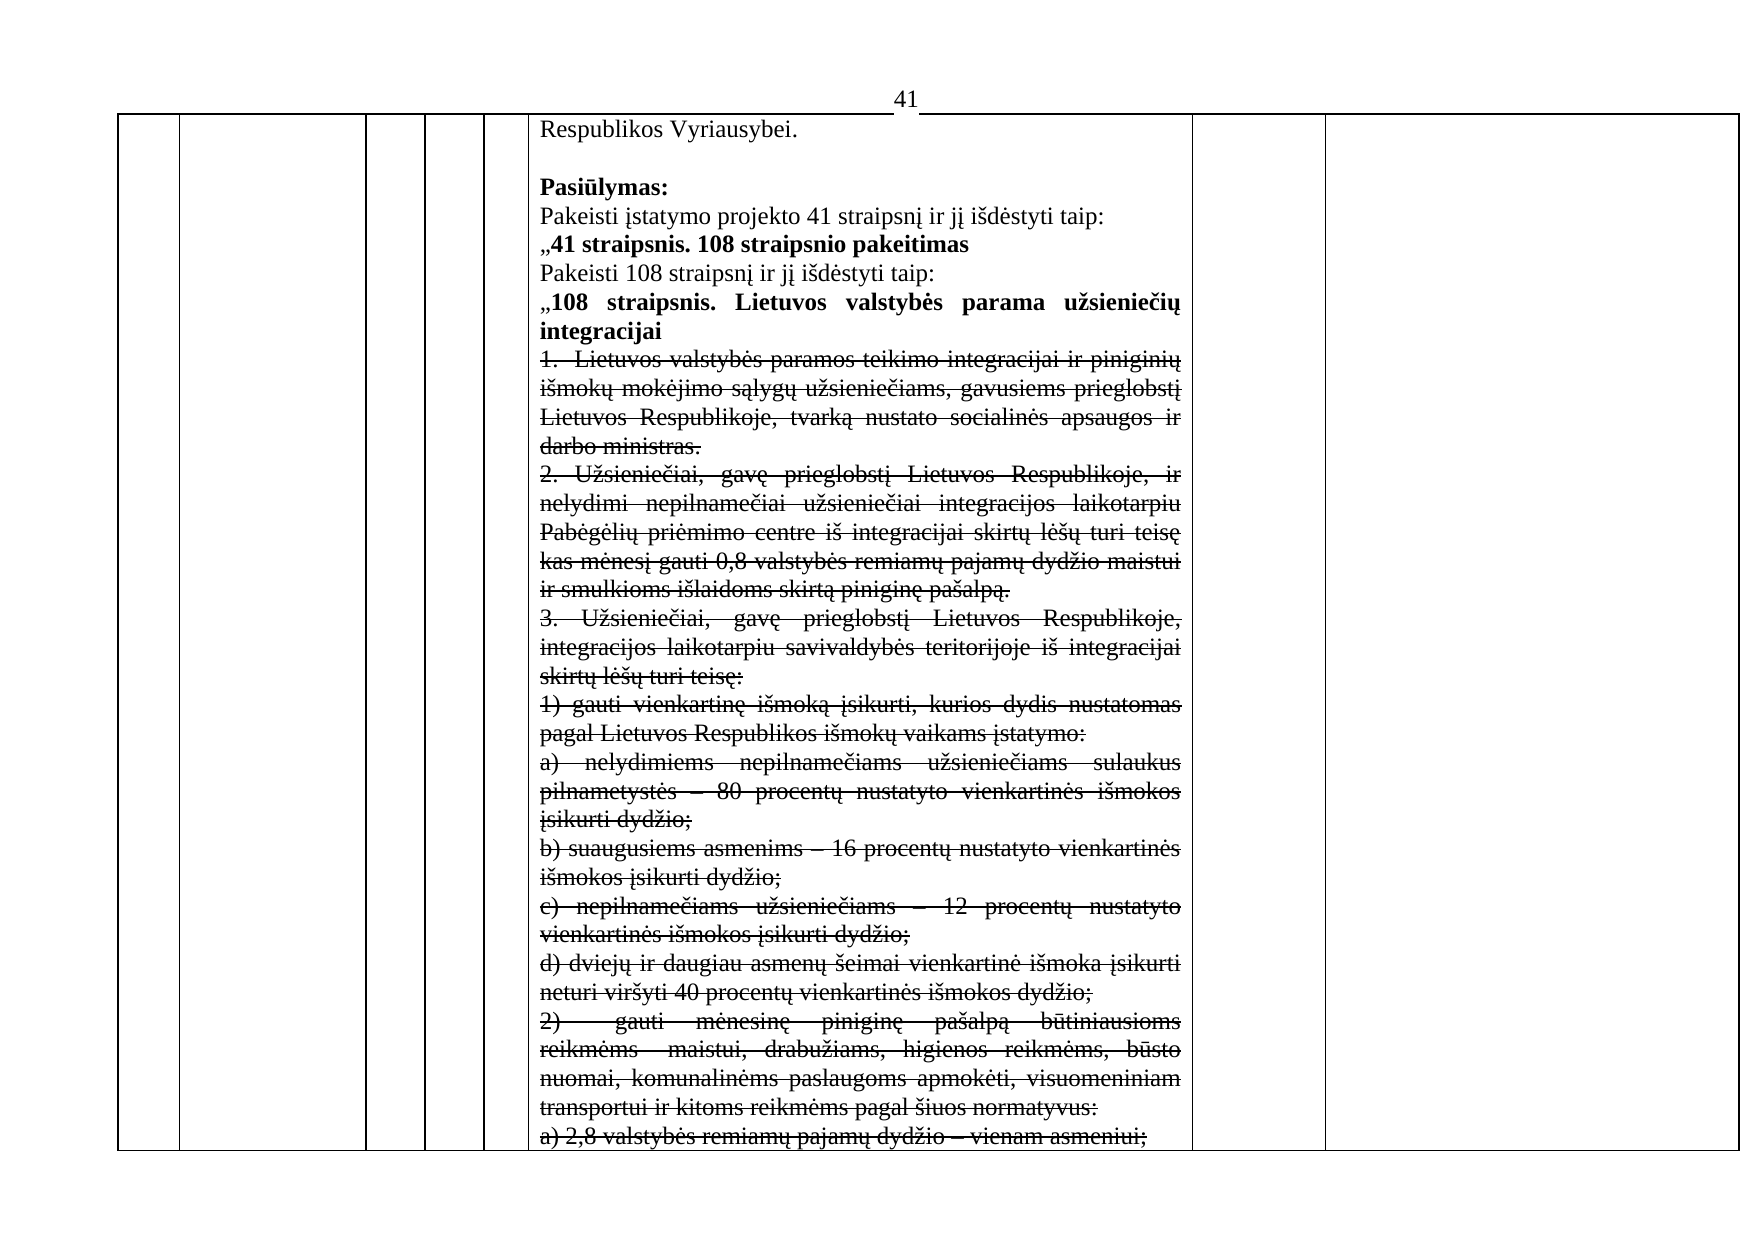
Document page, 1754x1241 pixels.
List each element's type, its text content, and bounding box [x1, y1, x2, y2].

table_cell [1193, 115, 1325, 1149]
table_cell [180, 115, 365, 1149]
table_cell [367, 115, 424, 1149]
table_cell Respublikos Vyriausybei. Pasiūlymas: Pakeisti įstatymo projekto 41 straipsnį ir jį išdėstyti taip: „41 straipsnis. 108 straipsnio pakeitimas Pakeisti 108 straipsnį ir jį išdėstyti taip: „108 straipsnis. Lietuvos valstybės parama užsieniečių integracijai 1. Lietuvos valstybės paramos teikimo integracijai ir piniginių išmokų mokėjimo sąlygų užsieniečiams, gavusiems prieglobstį Lietuvos Respublikoje, tvarką nustato socialinės apsaugos ir darbo ministras. 2. Užsieniečiai, gavę prieglobstį Lietuvos Respublikoje, ir nelydimi nepilnamečiai užsieniečiai integracijos laikotarpiu Pabėgėlių priėmimo centre iš integracijai skirtų lėšų turi teisę kas mėnesį gauti 0,8 valstybės remiamų pajamų dydžio maistui ir smulkioms išlaidoms skirtą piniginę pašalpą. 3. Užsieniečiai, gavę prieglobstį Lietuvos Respublikoje, integracijos laikotarpiu savivaldybės teritorijoje iš integracijai skirtų lėšų turi teisę: 1) gauti vienkartinę išmoką įsikurti, kurios dydis nustatomas pagal Lietuvos Respublikos išmokų vaikams įstatymo: a) nelydimiems nepilnamečiams užsieniečiams sulaukus pilnametystės – 80 procentų nustatyto vienkartinės išmokos įsikurti dydžio; b) suaugusiems asmenims – 16 procentų nustatyto vienkartinės išmokos įsikurti dydžio; c) nepilnamečiams užsieniečiams – 12 procentų nustatyto vienkartinės išmokos įsikurti dydžio; d) dviejų ir daugiau asmenų šeimai vienkartinė išmoka įsikurti neturi viršyti 40 procentų vienkartinės išmokos dydžio; 2) gauti mėnesinę piniginę pašalpą būtiniausioms reikmėms– maistui, drabužiams, higienos reikmėms, būsto nuomai, komunalinėms paslaugoms apmokėti, visuomeniniam transportui ir kitoms reikmėms pagal šiuos normatyvus: a) 2,8 valstybės remiamų pajamų dydžio – vienam asmeniui; [529, 115, 1192, 1149]
table_cell [485, 115, 528, 1149]
table_cell [426, 115, 483, 1149]
table_cell [119, 115, 179, 1149]
table_cell [1326, 115, 1738, 1149]
